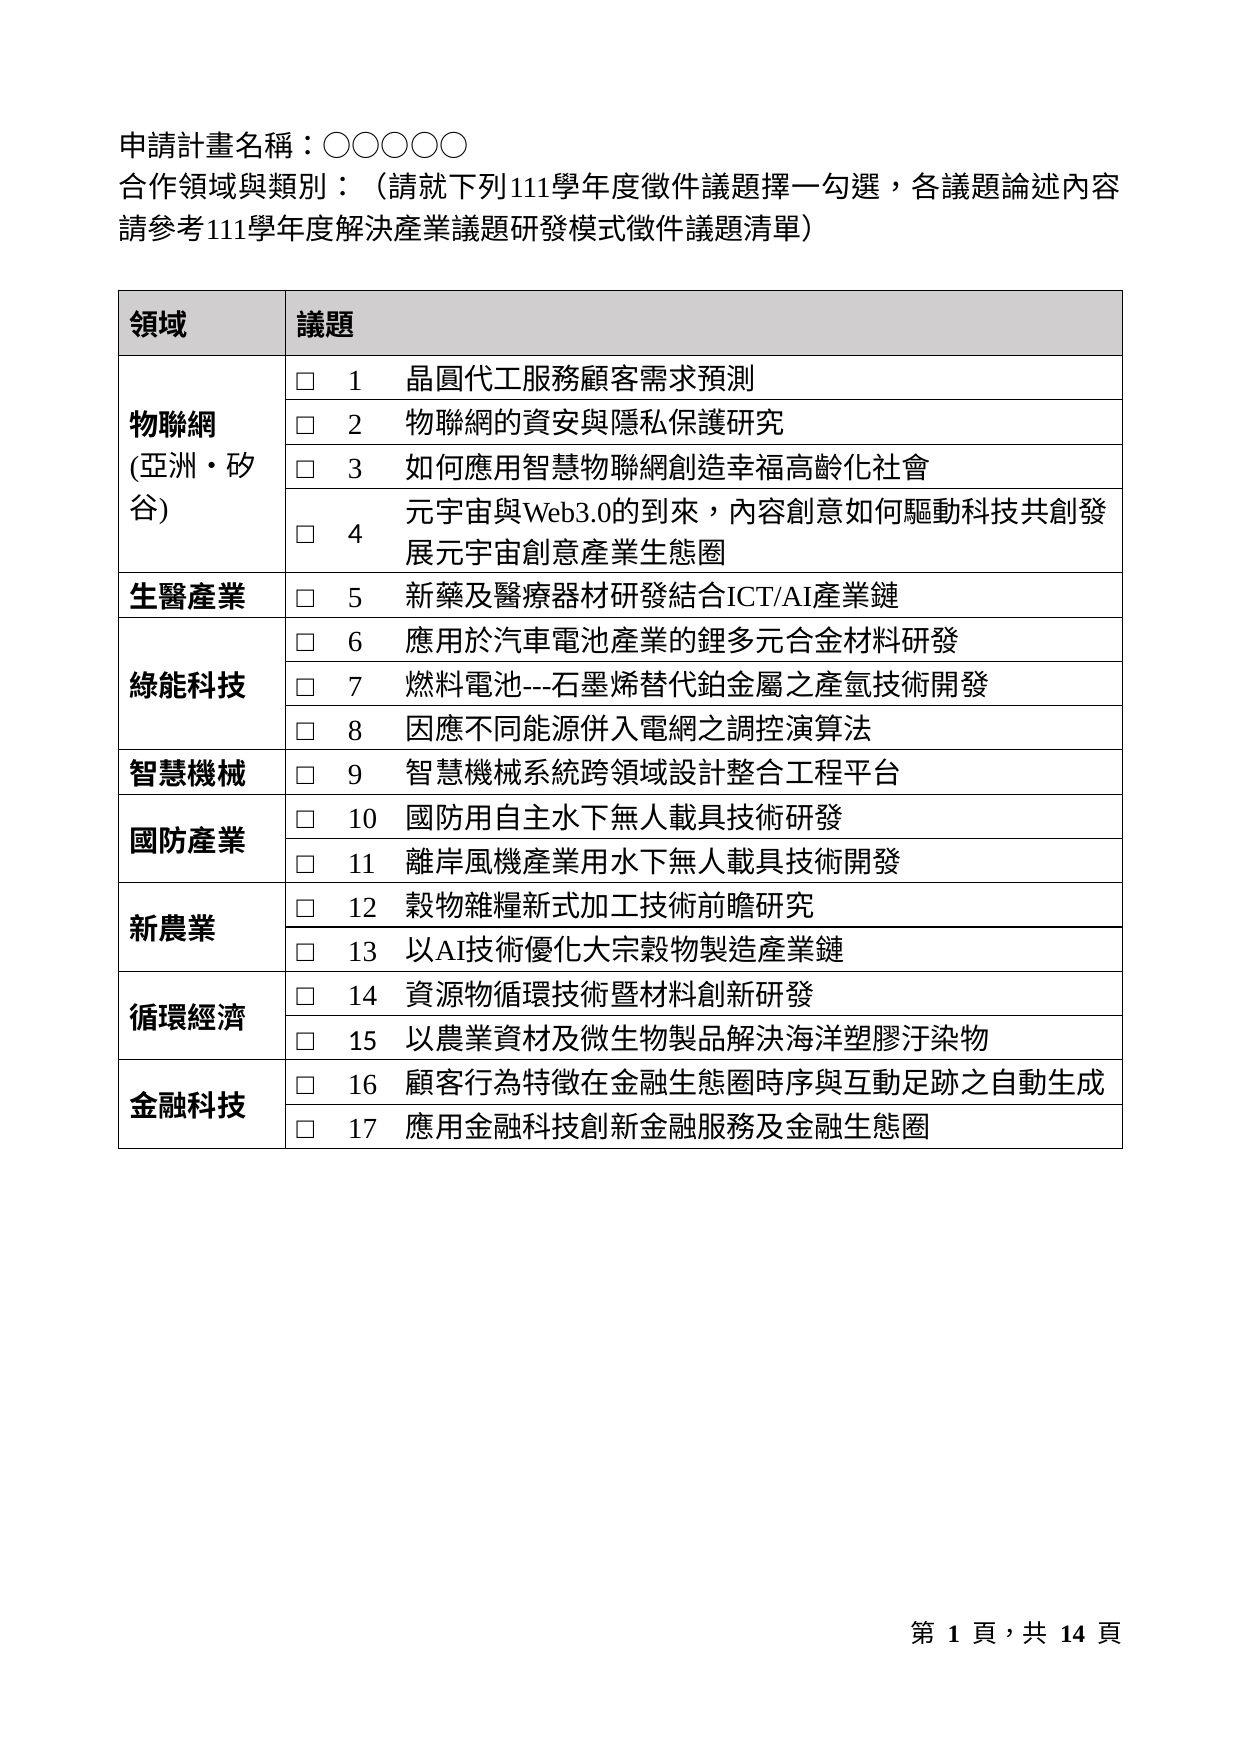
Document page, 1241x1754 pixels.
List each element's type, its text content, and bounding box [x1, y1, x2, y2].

table_cell 8 [336, 706, 394, 749]
table_cell 3 [336, 445, 394, 488]
table_cell 以AI技術優化大宗穀物製造產業鏈 [394, 928, 1122, 971]
table_cell 因應不同能源併入電網之調控演算法 [394, 706, 1122, 749]
table_header 議題 [286, 291, 1122, 355]
table_cell 11 [336, 839, 394, 882]
table_cell □ [286, 750, 336, 794]
table_cell 綠能科技 [119, 618, 285, 749]
table_cell 智慧機械系統跨領域設計整合工程平台 [394, 750, 1122, 794]
table_cell 17 [336, 1105, 394, 1148]
table_cell □ [286, 1060, 336, 1103]
table_cell □ [286, 706, 336, 749]
table_cell 新藥及醫療器材研發結合ICT/AI產業鏈 [394, 573, 1122, 617]
table_cell 應用金融科技創新金融服務及金融生態圈 [394, 1105, 1122, 1148]
table_cell 7 [336, 662, 394, 705]
table_cell 4 [336, 489, 394, 572]
table_cell 金融科技 [119, 1060, 285, 1148]
table_cell 顧客行為特徵在金融生態圈時序與互動足跡之自動生成 [394, 1060, 1122, 1103]
table_cell 國防用自主水下無人載具技術研發 [394, 795, 1122, 838]
table_cell 以農業資材及微生物製品解決海洋塑膠汙染物 [394, 1016, 1122, 1059]
table_cell □ [286, 928, 336, 971]
table_cell 應用於汽車電池產業的鋰多元合金材料研發 [394, 618, 1122, 661]
table_cell 14 [336, 972, 394, 1015]
table_cell 5 [336, 573, 394, 617]
text 申請計畫名稱：○○○○○ [118, 123, 1122, 164]
table_cell 穀物雜糧新式加工技術前瞻研究 [394, 883, 1122, 926]
table_cell □ [286, 972, 336, 1015]
table_cell 物聯網 (亞洲‧矽谷) [119, 356, 285, 572]
table_cell 6 [336, 618, 394, 661]
table_cell □ [286, 573, 336, 617]
table_cell 15 [336, 1016, 394, 1059]
table_cell 循環經濟 [119, 972, 285, 1059]
text 合作領域與類別：（請就下列111學年度徵件議題擇一勾選，各議題論述內容請參考111學年度解決產業議題研發模式徵件議題清單） [118, 164, 1122, 248]
table_cell 元宇宙與Web3.0的到來，內容創意如何驅動科技共創發展元宇宙創意產業生態圈 [394, 489, 1122, 572]
table_header 領域 [119, 291, 285, 355]
table_cell 智慧機械 [119, 750, 285, 794]
table_cell □ [286, 618, 336, 661]
table_cell □ [286, 489, 336, 572]
table_cell □ [286, 1105, 336, 1148]
table_cell 12 [336, 883, 394, 926]
table_cell 16 [336, 1060, 394, 1103]
table_cell 物聯網的資安與隱私保護研究 [394, 400, 1122, 444]
table_cell 2 [336, 400, 394, 444]
table_cell □ [286, 1016, 336, 1059]
table_cell 資源物循環技術暨材料創新研發 [394, 972, 1122, 1015]
table_cell 9 [336, 750, 394, 794]
table_cell 國防產業 [119, 795, 285, 882]
table_cell □ [286, 795, 336, 838]
table_cell 晶圓代工服務顧客需求預測 [394, 356, 1122, 399]
table_cell 10 [336, 795, 394, 838]
table_cell 燃料電池---石墨烯替代鉑金屬之產氫技術開發 [394, 662, 1122, 705]
table_cell 如何應用智慧物聯網創造幸福高齡化社會 [394, 445, 1122, 488]
table_cell □ [286, 356, 336, 399]
table_cell □ [286, 400, 336, 444]
table_cell □ [286, 662, 336, 705]
table_cell □ [286, 883, 336, 926]
table_cell 離岸風機產業用水下無人載具技術開發 [394, 839, 1122, 882]
table_cell □ [286, 839, 336, 882]
table_cell 新農業 [119, 883, 285, 971]
table_cell 生醫產業 [119, 573, 285, 617]
table_cell 1 [336, 356, 394, 399]
table_cell □ [286, 445, 336, 488]
table_cell 13 [336, 928, 394, 971]
